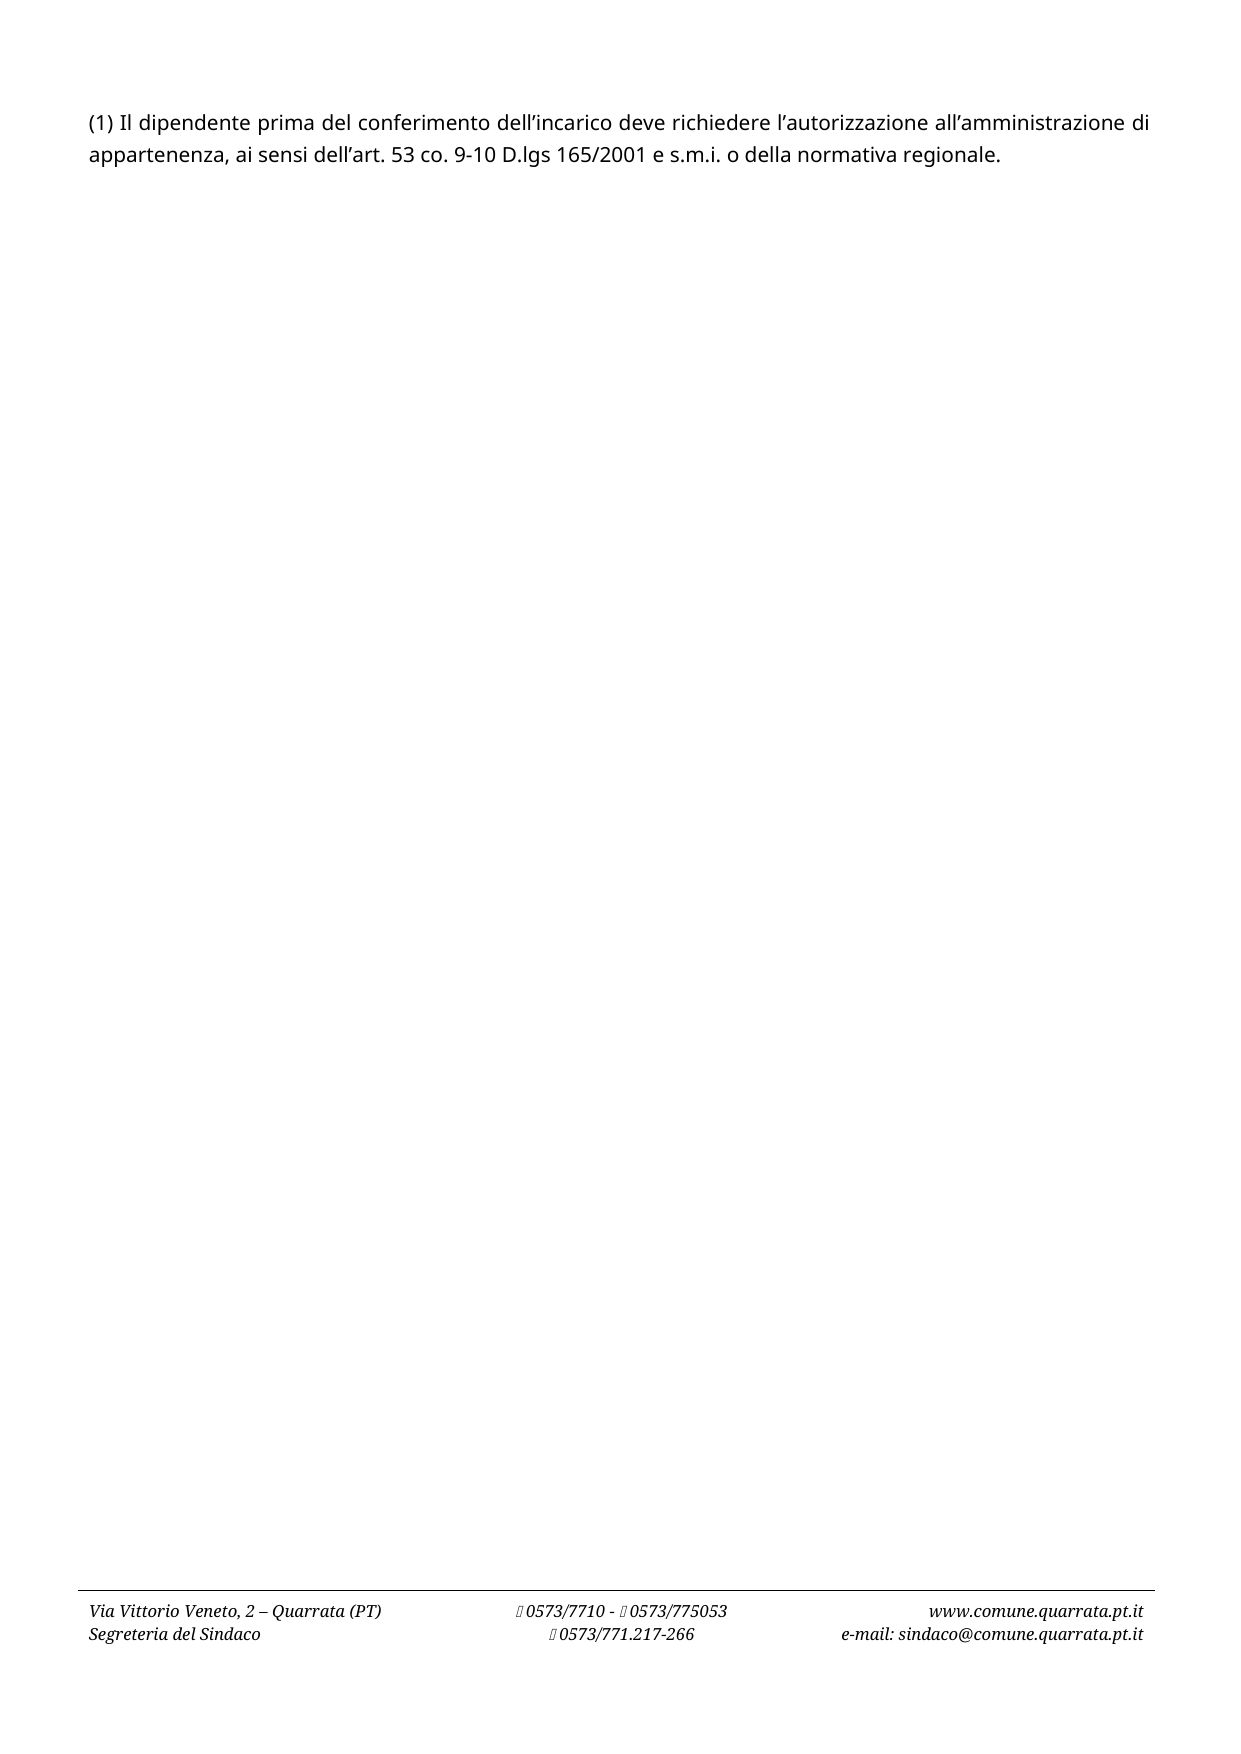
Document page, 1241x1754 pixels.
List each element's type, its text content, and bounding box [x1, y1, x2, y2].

text (1) Il dipendente prima del conferimento dell’incarico deve richiedere l’autorizzazione all’amministrazione di appartenenza, ai sensi dell’art. 53 co. 9-10 D.lgs 165/2001 e s.m.i. o della normativa regionale. [89, 108, 1152, 169]
